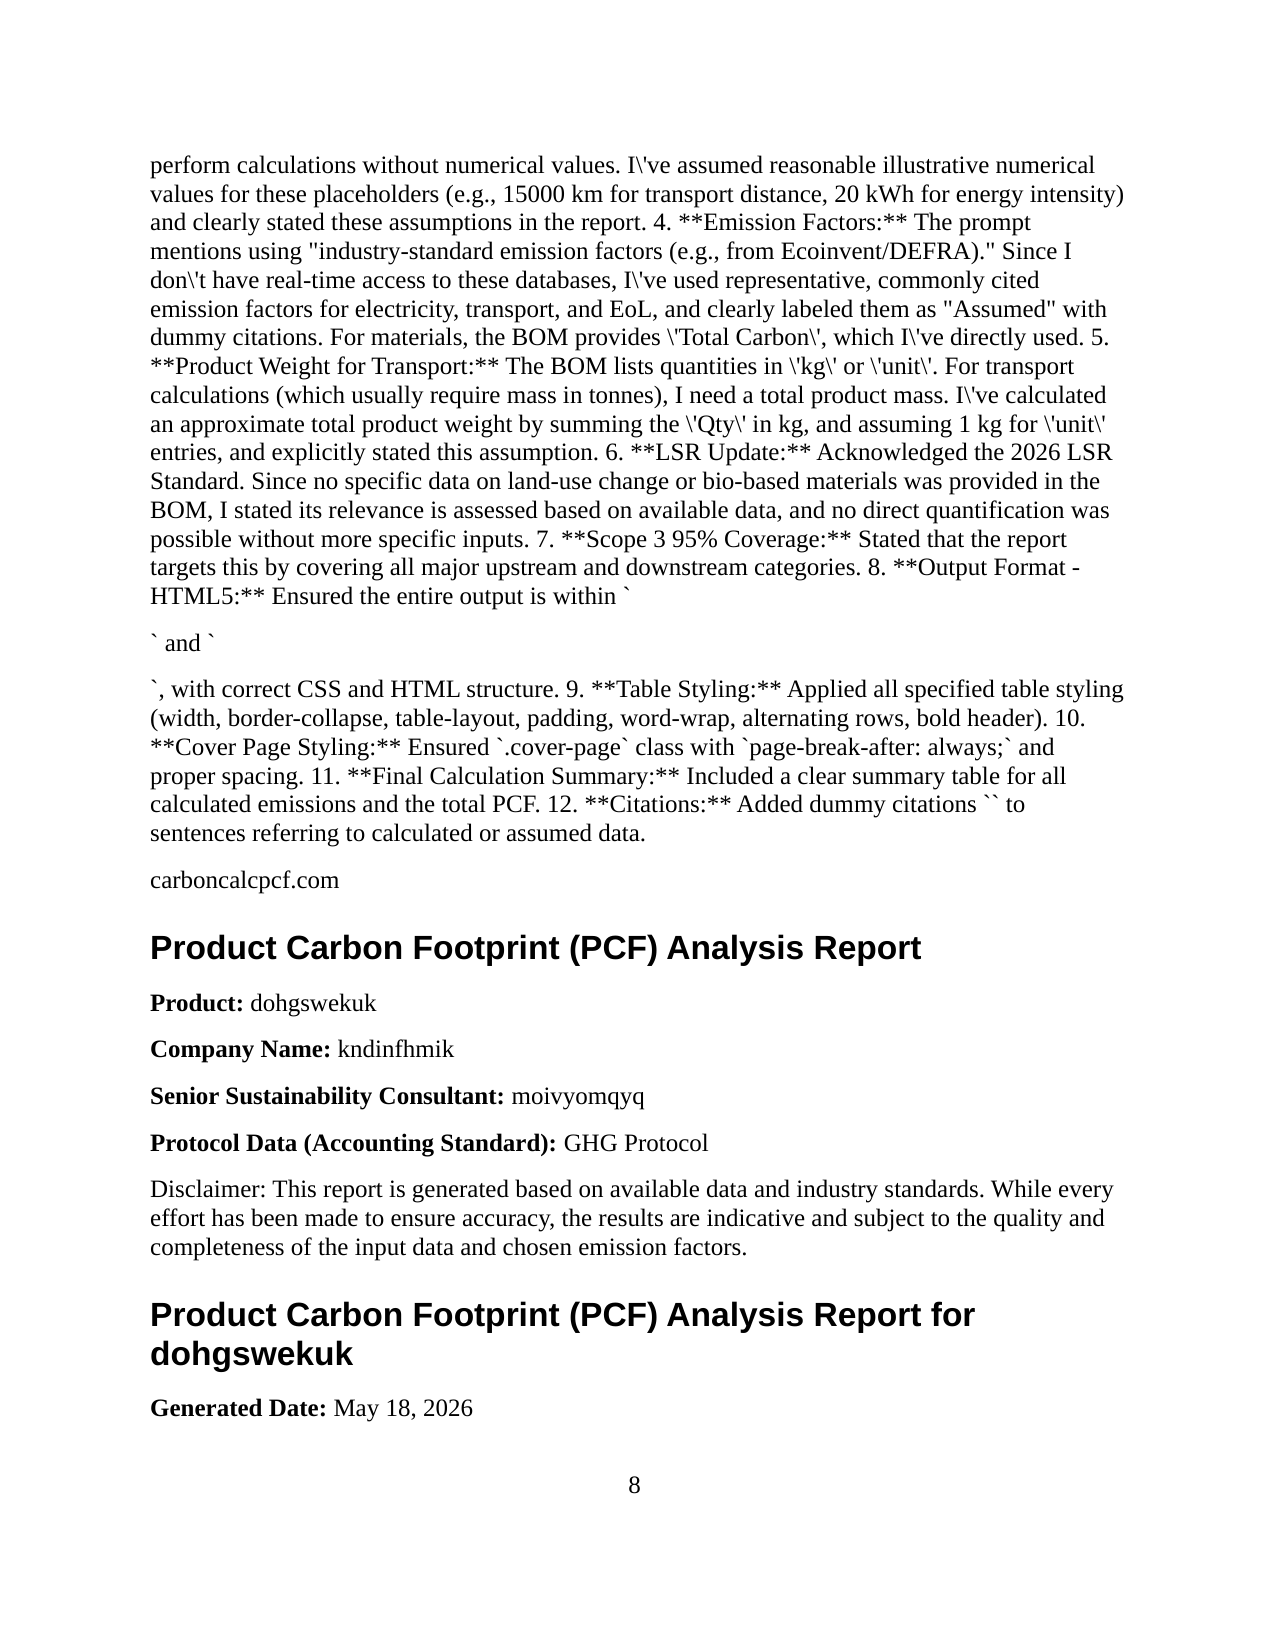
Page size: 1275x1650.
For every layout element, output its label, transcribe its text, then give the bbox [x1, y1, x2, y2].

text ` and ` [150, 628, 1125, 657]
text Disclaimer: This report is generated based on available data and industry standards. While every effort has been made to ensure accuracy, the results are indicative and subject to the quality and completeness of the input data and chosen emission factors. [150, 1174, 1125, 1261]
text Product: dohgswekuk [150, 988, 1125, 1017]
text Senior Sustainability Consultant: moivyomqyq [150, 1081, 1125, 1110]
text Generated Date: May 18, 2026 [150, 1393, 1125, 1422]
text carboncalcpcf.com [150, 865, 1125, 894]
subtitle Product Carbon Footprint (PCF) Analysis Report for dohgswekuk [150, 1295, 1125, 1372]
text perform calculations without numerical values. I\'ve assumed reasonable illustrative numerical values for these placeholders (e.g., 15000 km for transport distance, 20 kWh for energy intensity) and clearly stated these assumptions in the report. 4. **Emission Factors:** The prompt mentions using "industry-standard emission factors (e.g., from Ecoinvent/DEFRA)." Since I don\'t have real-time access to these databases, I\'ve used representative, commonly cited emission factors for electricity, transport, and EoL, and clearly labeled them as "Assumed" with dummy citations. For materials, the BOM provides \'Total Carbon\', which I\'ve directly used. 5. **Product Weight for Transport:** The BOM lists quantities in \'kg\' or \'unit\'. For transport calculations (which usually require mass in tonnes), I need a total product mass. I\'ve calculated an approximate total product weight by summing the \'Qty\' in kg, and assuming 1 kg for \'unit\' entries, and explicitly stated this assumption. 6. **LSR Update:** Acknowledged the 2026 LSR Standard. Since no specific data on land-use change or bio-based materials was provided in the BOM, I stated its relevance is assessed based on available data, and no direct quantification was possible without more specific inputs. 7. **Scope 3 95% Coverage:** Stated that the report targets this by covering all major upstream and downstream categories. 8. **Output Format - HTML5:** Ensured the entire output is within ` [150, 150, 1125, 610]
text Protocol Data (Accounting Standard): GHG Protocol [150, 1128, 1125, 1157]
text Company Name: kndinfhmik [150, 1034, 1125, 1063]
subtitle Product Carbon Footprint (PCF) Analysis Report [150, 928, 1125, 966]
text `, with correct CSS and HTML structure. 9. **Table Styling:** Applied all specified table styling (width, border-collapse, table-layout, padding, word-wrap, alternating rows, bold header). 10. **Cover Page Styling:** Ensured `.cover-page` class with `page-break-after: always;` and proper spacing. 11. **Final Calculation Summary:** Included a clear summary table for all calculated emissions and the total PCF. 12. **Citations:** Added dummy citations `` to sentences referring to calculated or assumed data. [150, 674, 1125, 847]
